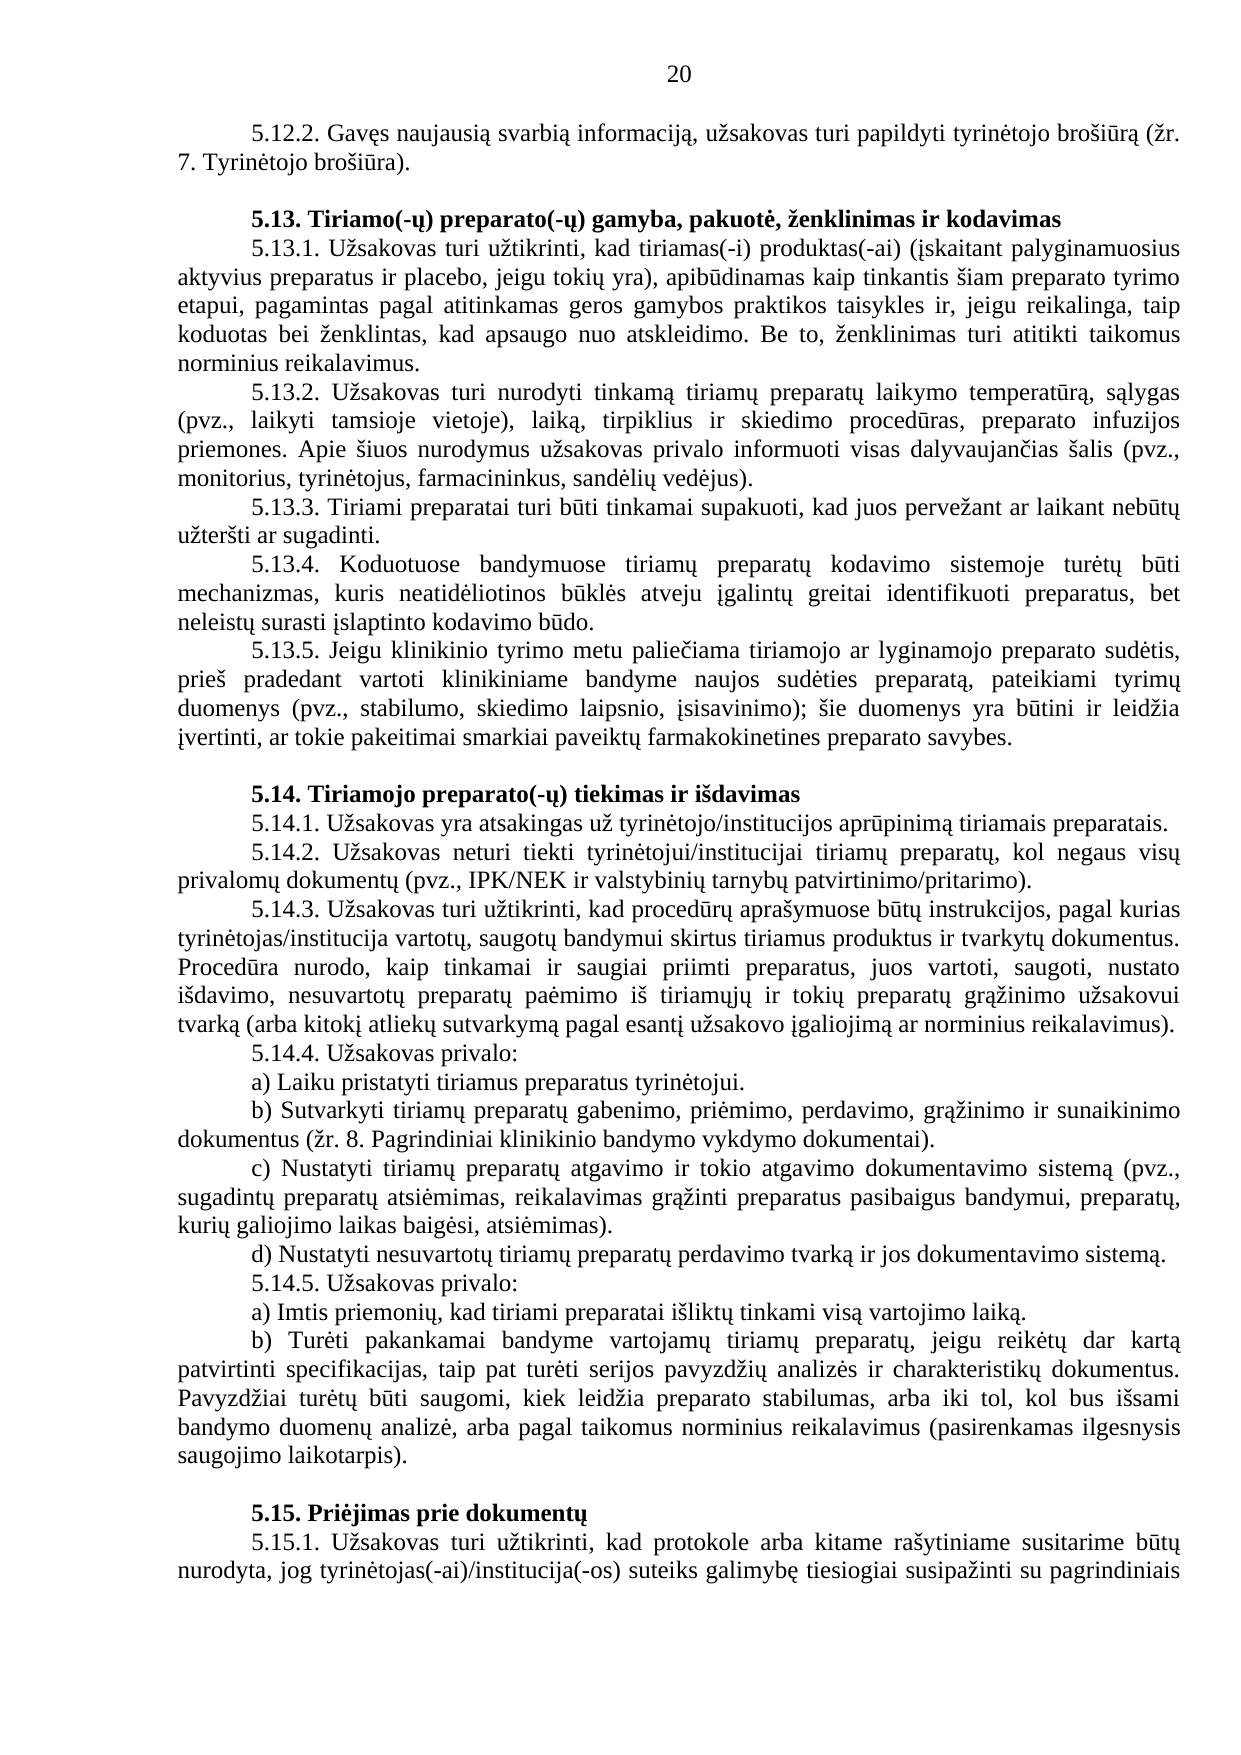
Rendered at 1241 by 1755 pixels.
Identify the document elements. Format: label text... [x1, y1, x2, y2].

text 5.12.2. Gavęs naujausią svarbią informaciją, užsakovas turi papildyti tyrinėtojo brošiūrą (žr. 7. Tyrinėtojo brošiūra). [177, 118, 1181, 176]
text 5.13.4. Koduotuose bandymuose tiriamų preparatų kodavimo sistemoje turėtų būti mechanizmas, kuris neatidėliotinos būklės atveju įgalintų greitai identifikuoti preparatus, bet neleistų surasti įslaptinto kodavimo būdo. [177, 549, 1181, 636]
text 5.14.2. Užsakovas neturi tiekti tyrinėtojui/institucijai tiriamų preparatų, kol negaus visų privalomų dokumentų (pvz., IPK/NEK ir valstybinių tarnybų patvirtinimo/pritarimo). [177, 837, 1181, 894]
text 5.14.1. Užsakovas yra atsakingas už tyrinėtojo/institucijos aprūpinimą tiriamais preparatais. [177, 808, 1181, 837]
text 5.13.5. Jeigu klinikinio tyrimo metu paliečiama tiriamojo ar lyginamojo preparato sudėtis, prieš pradedant vartoti klinikiniame bandyme naujos sudėties preparatą, pateikiami tyrimų duomenys (pvz., stabilumo, skiedimo laipsnio, įsisavinimo); šie duomenys yra būtini ir leidžia įvertinti, ar tokie pakeitimai smarkiai paveiktų farmakokinetines preparato savybes. [177, 636, 1181, 751]
text 5.14.4. Užsakovas privalo: [177, 1038, 1181, 1067]
text 5.14. Tiriamojo preparato(-ų) tiekimas ir išdavimas [177, 779, 1181, 808]
text d) Nustatyti nesuvartotų tiriamų preparatų perdavimo tvarką ir jos dokumentavimo sistemą. [177, 1239, 1181, 1268]
text a) Laiku pristatyti tiriamus preparatus tyrinėtojui. [177, 1067, 1181, 1096]
text 5.14.5. Užsakovas privalo: [177, 1268, 1181, 1297]
text 5.14.3. Užsakovas turi užtikrinti, kad procedūrų aprašymuose būtų instrukcijos, pagal kurias tyrinėtojas/institucija vartotų, saugotų bandymui skirtus tiriamus produktus ir tvarkytų dokumentus. Procedūra nurodo, kaip tinkamai ir saugiai priimti preparatus, juos vartoti, saugoti, nustato išdavimo, nesuvartotų preparatų paėmimo iš tiriamųjų ir tokių preparatų grąžinimo užsakovui tvarką (arba kitokį atliekų sutvarkymą pagal esantį užsakovo įgaliojimą ar norminius reikalavimus). [177, 894, 1181, 1038]
text 5.15.1. Užsakovas turi užtikrinti, kad protokole arba kitame rašytiniame susitarime būtų nurodyta, jog tyrinėtojas(-ai)/institucija(-os) suteiks galimybę tiesiogiai susipažinti su pagrindiniais [177, 1527, 1181, 1584]
text 5.13.2. Užsakovas turi nurodyti tinkamą tiriamų preparatų laikymo temperatūrą, sąlygas (pvz., laikyti tamsioje vietoje), laiką, tirpiklius ir skiedimo procedūras, preparato infuzijos priemones. Apie šiuos nurodymus užsakovas privalo informuoti visas dalyvaujančias šalis (pvz., monitorius, tyrinėtojus, farmacininkus, sandėlių vedėjus). [177, 377, 1181, 492]
text 5.13.1. Užsakovas turi užtikrinti, kad tiriamas(-i) produktas(-ai) (įskaitant palyginamuosius aktyvius preparatus ir placebo, jeigu tokių yra), apibūdinamas kaip tinkantis šiam preparato tyrimo etapui, pagamintas pagal atitinkamas geros gamybos praktikos taisykles ir, jeigu reikalinga, taip koduotas bei ženklintas, kad apsaugo nuo atskleidimo. Be to, ženklinimas turi atitikti taikomus norminius reikalavimus. [177, 233, 1181, 377]
text c) Nustatyti tiriamų preparatų atgavimo ir tokio atgavimo dokumentavimo sistemą (pvz., sugadintų preparatų atsiėmimas, reikalavimas grąžinti preparatus pasibaigus bandymui, preparatų, kurių galiojimo laikas baigėsi, atsiėmimas). [177, 1153, 1181, 1239]
text a) Imtis priemonių, kad tiriami preparatai išliktų tinkami visą vartojimo laiką. [177, 1297, 1181, 1326]
text b) Turėti pakankamai bandyme vartojamų tiriamų preparatų, jeigu reikėtų dar kartą patvirtinti specifikacijas, taip pat turėti serijos pavyzdžių analizės ir charakteristikų dokumentus. Pavyzdžiai turėtų būti saugomi, kiek leidžia preparato stabilumas, arba iki tol, kol bus išsami bandymo duomenų analizė, arba pagal taikomus norminius reikalavimus (pasirenkamas ilgesnysis saugojimo laikotarpis). [177, 1326, 1181, 1469]
text 5.15. Priėjimas prie dokumentų [177, 1498, 1181, 1527]
text 5.13. Tiriamo(-ų) preparato(-ų) gamyba, pakuotė, ženklinimas ir kodavimas [177, 204, 1181, 233]
text 5.13.3. Tiriami preparatai turi būti tinkamai supakuoti, kad juos pervežant ar laikant nebūtų užteršti ar sugadinti. [177, 492, 1181, 549]
text b) Sutvarkyti tiriamų preparatų gabenimo, priėmimo, perdavimo, grąžinimo ir sunaikinimo dokumentus (žr. 8. Pagrindiniai klinikinio bandymo vykdymo dokumentai). [177, 1096, 1181, 1153]
